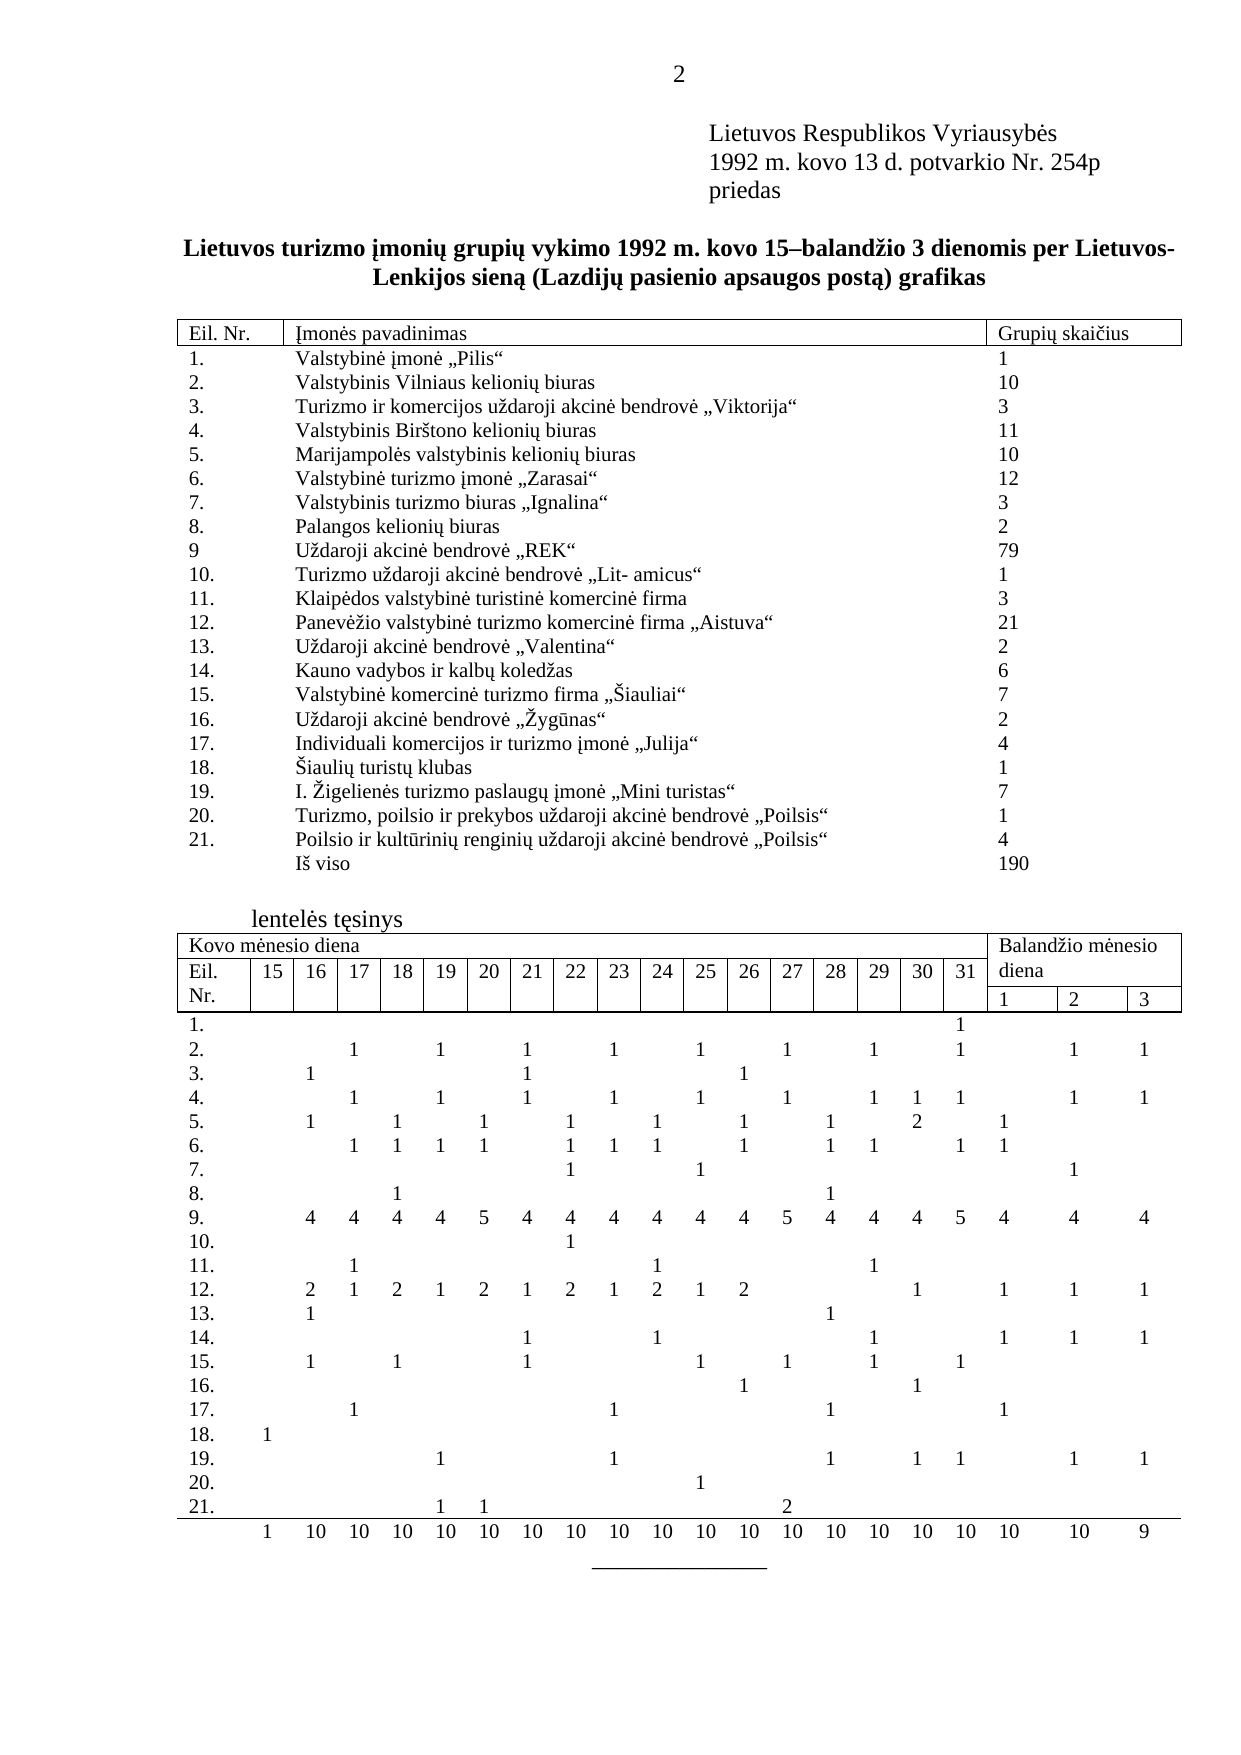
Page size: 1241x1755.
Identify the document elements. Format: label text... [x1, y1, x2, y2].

table_cell 1 [771, 1349, 814, 1373]
table_cell [511, 1301, 554, 1325]
table_cell [814, 1013, 857, 1036]
table_cell [337, 1301, 381, 1325]
table_cell 2. [177, 1036, 251, 1061]
table_cell [294, 1229, 337, 1253]
table_cell [727, 1085, 771, 1109]
table_cell [424, 1421, 467, 1446]
table_cell [554, 1181, 597, 1205]
table_cell [727, 1157, 771, 1181]
table_cell 1 [381, 1133, 424, 1157]
table_cell [901, 1181, 944, 1205]
table_cell [641, 1494, 684, 1518]
table_cell [597, 1325, 641, 1349]
table_cell 4 [511, 1205, 554, 1229]
table_cell 18. [177, 1421, 251, 1446]
table_cell 1 [467, 1133, 511, 1157]
table_cell [597, 1157, 641, 1181]
table_cell [987, 1013, 1057, 1036]
table_cell 20. [177, 1470, 251, 1494]
table_cell [511, 1181, 554, 1205]
table_cell 10 [294, 1519, 337, 1543]
table_cell [814, 1325, 857, 1349]
table_cell [1128, 1398, 1181, 1421]
table_cell 4. [177, 1085, 251, 1109]
table_cell [987, 1253, 1057, 1277]
table_cell [1058, 1373, 1128, 1397]
table_cell [771, 1253, 814, 1277]
table_cell 4 [294, 1205, 337, 1229]
table_cell Turizmo, poilsio ir prekybos uždaroji akcinė bendrovė „Poilsis“ [284, 803, 987, 827]
table_cell 11. [177, 1253, 251, 1277]
table_cell 1 [424, 1446, 467, 1469]
table_cell 1 [1058, 1277, 1128, 1301]
table_cell [337, 1061, 381, 1084]
table_cell [987, 1157, 1057, 1181]
table_cell [424, 1470, 467, 1494]
table_cell 19 [424, 959, 467, 1011]
table_cell Valstybinė įmonė „Pilis“ [284, 346, 987, 369]
table_cell 1 [1128, 1277, 1181, 1301]
table_cell 4 [857, 1205, 901, 1229]
table_cell [727, 1013, 771, 1036]
table_cell 1 [987, 1325, 1057, 1349]
table_cell [511, 1494, 554, 1518]
table_cell I. Žigelienės turizmo paslaugų įmonė „Mini turistas“ [284, 779, 987, 803]
table_cell [251, 1157, 294, 1181]
table_cell [901, 1036, 944, 1061]
table_cell 1 [684, 1085, 727, 1109]
table_cell 31 [944, 959, 987, 1011]
table_cell 25 [684, 959, 727, 1011]
table_cell 14. [177, 658, 284, 682]
table_cell 1 [337, 1036, 381, 1061]
table_cell 9 [177, 538, 284, 562]
table_cell 1 [554, 1157, 597, 1181]
table_cell [251, 1061, 294, 1084]
table_cell 1 [987, 1133, 1057, 1157]
table_cell Klaipėdos valstybinė turistinė komercinė firma [284, 586, 987, 610]
table_cell 4 [597, 1205, 641, 1229]
table_cell 1 [337, 1133, 381, 1157]
table_cell Valstybinis Vilniaus kelionių biuras [284, 370, 987, 394]
table_cell [554, 1349, 597, 1373]
table_cell 7 [987, 683, 1181, 706]
table_cell [814, 1253, 857, 1277]
table_cell 10 [424, 1519, 467, 1543]
table_cell [381, 1398, 424, 1421]
table_cell 1 [684, 1036, 727, 1061]
table_cell [511, 1229, 554, 1253]
table_cell [727, 1398, 771, 1421]
table_header Eil. Nr. [178, 320, 283, 344]
table_cell 10 [641, 1519, 684, 1543]
table_cell [294, 1398, 337, 1421]
table_cell 1 [988, 987, 1057, 1011]
table_cell 6 [987, 658, 1181, 682]
table_cell Panevėžio valstybinė turizmo komercinė firma „Aistuva“ [284, 610, 987, 634]
table_cell [641, 1398, 684, 1421]
table_cell [944, 1061, 987, 1084]
table_cell 1 [641, 1133, 684, 1157]
table_cell [944, 1398, 987, 1421]
table_cell 15 [251, 959, 293, 1011]
table_cell 2. [177, 370, 284, 394]
table_cell 1 [727, 1373, 771, 1397]
table_cell 1. [177, 1013, 251, 1036]
table_cell 1 [944, 1013, 987, 1036]
table_cell [511, 1373, 554, 1397]
table_cell [467, 1446, 511, 1469]
table_cell [1128, 1181, 1181, 1205]
table_cell 4 [727, 1205, 771, 1229]
table_cell [727, 1229, 771, 1253]
text lentelės tęsinys [177, 904, 1181, 932]
table_cell [1058, 1494, 1128, 1518]
table_cell [641, 1036, 684, 1061]
table_cell 1 [814, 1133, 857, 1157]
table_cell [597, 1470, 641, 1494]
table_cell [554, 1446, 597, 1469]
table_cell [337, 1349, 381, 1373]
table_cell [771, 1181, 814, 1205]
table_cell [771, 1229, 814, 1253]
table_cell [511, 1133, 554, 1157]
table_cell 26 [728, 959, 770, 1011]
table_cell [1058, 1301, 1128, 1325]
table_cell [771, 1277, 814, 1301]
table_cell [987, 1061, 1057, 1084]
table_cell 1 [1128, 1325, 1181, 1349]
table_cell 4 [1128, 1205, 1181, 1229]
table_cell [641, 1301, 684, 1325]
table_cell 1 [727, 1109, 771, 1133]
table_cell [381, 1494, 424, 1518]
table_cell [944, 1181, 987, 1205]
table_cell 7. [177, 490, 284, 514]
table_cell [251, 1229, 294, 1253]
table_cell 7. [177, 1157, 251, 1181]
table_cell 2 [771, 1494, 814, 1518]
table_header Įmonės pavadinimas [284, 320, 986, 344]
table_cell 13. [177, 1301, 251, 1325]
table_cell 4 [987, 1205, 1057, 1229]
table_cell 1 [424, 1036, 467, 1061]
table_cell [294, 1373, 337, 1397]
table_cell 2 [987, 634, 1181, 658]
table_cell 11 [987, 418, 1181, 442]
table_cell 1 [814, 1398, 857, 1421]
table_cell [1058, 1181, 1128, 1205]
table_cell [294, 1181, 337, 1205]
table_cell Valstybinis turizmo biuras „Ignalina“ [284, 490, 987, 514]
table_cell 1 [381, 1109, 424, 1133]
table_cell [467, 1398, 511, 1421]
table_cell Poilsio ir kultūrinių renginių uždaroji akcinė bendrovė „Poilsis“ [284, 827, 987, 851]
table_cell [597, 1421, 641, 1446]
table_header Grupių skaičius [987, 320, 1181, 344]
table_cell 20. [177, 803, 284, 827]
table_cell 1 [597, 1085, 641, 1109]
table_cell [987, 1181, 1057, 1205]
table_cell [554, 1470, 597, 1494]
table_cell 4 [901, 1205, 944, 1229]
table_cell 1 [901, 1373, 944, 1397]
table_cell 1 [554, 1109, 597, 1133]
table_cell [857, 1277, 901, 1301]
table_cell [857, 1421, 901, 1446]
table_cell [727, 1470, 771, 1494]
table_cell [424, 1181, 467, 1205]
table_cell [251, 1181, 294, 1205]
table_cell [424, 1013, 467, 1036]
table_cell [1058, 1133, 1128, 1157]
table_cell 20 [468, 959, 510, 1011]
table_cell [251, 1301, 294, 1325]
table_cell [511, 1470, 554, 1494]
table_cell 1 [511, 1277, 554, 1301]
table_cell [727, 1421, 771, 1446]
table_cell 15. [177, 683, 284, 706]
table_cell [597, 1253, 641, 1277]
table_cell 14. [177, 1325, 251, 1349]
table_cell [857, 1181, 901, 1205]
table_cell 1 [511, 1061, 554, 1084]
table_cell [337, 1446, 381, 1469]
table_cell [424, 1229, 467, 1253]
table_cell [814, 1061, 857, 1084]
table_cell 6. [177, 1133, 251, 1157]
table_cell [1128, 1253, 1181, 1277]
text Lietuvos turizmo įmonių grupių vykimo 1992 m. kovo 15–balandžio 3 dienomis per Lietuvos-Lenkijos sieną (Lazdijų pasienio apsaugos postą) grafikas [177, 233, 1181, 291]
table_cell [1058, 1421, 1128, 1446]
table_cell [337, 1421, 381, 1446]
table_cell [554, 1085, 597, 1109]
table_cell 1 [467, 1109, 511, 1133]
table_cell 1 [857, 1036, 901, 1061]
table_cell [294, 1013, 337, 1036]
table_cell 24 [641, 959, 683, 1011]
table_cell [727, 1253, 771, 1277]
table_cell [337, 1013, 381, 1036]
table_cell [554, 1061, 597, 1084]
table_cell 1 [1058, 1157, 1128, 1181]
table_cell [294, 1253, 337, 1277]
table_cell [554, 1398, 597, 1421]
table_cell Uždaroji akcinė bendrovė „Valentina“ [284, 634, 987, 658]
table_cell 1 [1058, 1446, 1128, 1469]
table_cell [727, 1494, 771, 1518]
table_cell [641, 1470, 684, 1494]
table_cell [641, 1085, 684, 1109]
table_cell Uždaroji akcinė bendrovė „REK“ [284, 538, 987, 562]
table_cell 1 [987, 1398, 1057, 1421]
table_cell 11. [177, 586, 284, 610]
table_cell [424, 1398, 467, 1421]
table_cell 1 [987, 803, 1181, 827]
table_cell 2 [727, 1277, 771, 1301]
table_cell 10 [381, 1519, 424, 1543]
table_cell 7 [987, 779, 1181, 803]
table_cell [251, 1085, 294, 1109]
table_cell [857, 1494, 901, 1518]
table_cell [554, 1013, 597, 1036]
table_cell [901, 1421, 944, 1446]
table_cell [814, 1036, 857, 1061]
table_cell [944, 1157, 987, 1181]
table_cell 10 [901, 1519, 944, 1543]
table_cell [901, 1398, 944, 1421]
table_cell [424, 1109, 467, 1133]
table_cell 1 [1128, 1036, 1181, 1061]
table_cell 1. [177, 346, 284, 369]
table_cell [901, 1494, 944, 1518]
table_cell 5. [177, 1109, 251, 1133]
table_cell 1 [814, 1446, 857, 1469]
table_cell [597, 1349, 641, 1373]
table_cell 1 [727, 1133, 771, 1157]
table_cell 10 [987, 1519, 1057, 1543]
table_cell Valstybinė komercinė turizmo firma „Šiauliai“ [284, 683, 987, 706]
table_cell [987, 1349, 1057, 1373]
table_cell 10 [554, 1519, 597, 1543]
text priedas [177, 176, 1181, 204]
table_cell [1128, 1470, 1181, 1494]
table_cell [511, 1446, 554, 1469]
table_cell Valstybinė turizmo įmonė „Zarasai“ [284, 466, 987, 490]
table_cell 3 [1128, 987, 1181, 1011]
table_cell 4. [177, 418, 284, 442]
table_cell 10 [597, 1519, 641, 1543]
table_cell 10 [987, 370, 1181, 394]
table_cell [727, 1325, 771, 1349]
table_cell 1 [771, 1036, 814, 1061]
table_cell [684, 1061, 727, 1084]
table_cell [641, 1013, 684, 1036]
table_cell [424, 1325, 467, 1349]
table_cell [987, 1470, 1057, 1494]
table_cell [771, 1133, 814, 1157]
table_cell [467, 1036, 511, 1061]
table_cell [251, 1470, 294, 1494]
table_cell 1 [944, 1085, 987, 1109]
table_cell 1 [641, 1109, 684, 1133]
table_cell [381, 1157, 424, 1181]
table_cell 1 [901, 1085, 944, 1109]
table_cell 1 [944, 1349, 987, 1373]
table_cell [901, 1013, 944, 1036]
table_cell [771, 1373, 814, 1397]
table_cell 1 [684, 1277, 727, 1301]
table_cell [337, 1373, 381, 1397]
table_cell [294, 1036, 337, 1061]
table_cell 1 [727, 1061, 771, 1084]
table_cell [684, 1301, 727, 1325]
table_cell [294, 1494, 337, 1518]
table_cell [251, 1133, 294, 1157]
table_cell [771, 1301, 814, 1325]
table_cell 5 [467, 1205, 511, 1229]
table_cell [901, 1470, 944, 1494]
table_cell [251, 1013, 294, 1036]
table_cell 18 [381, 959, 423, 1011]
table_cell Iš viso [284, 851, 987, 875]
table_header Balandžio mėnesio diena [988, 934, 1181, 986]
table_cell 17 [338, 959, 380, 1011]
table_cell [771, 1013, 814, 1036]
table_cell [597, 1061, 641, 1084]
table_cell [597, 1013, 641, 1036]
table_cell 4 [381, 1205, 424, 1229]
table_cell 1 [424, 1494, 467, 1518]
table_cell [771, 1446, 814, 1469]
table_cell [1128, 1109, 1181, 1133]
table_cell [857, 1470, 901, 1494]
table_cell 1 [944, 1446, 987, 1469]
table_cell [814, 1494, 857, 1518]
table_cell [381, 1229, 424, 1253]
table_cell [684, 1494, 727, 1518]
table_cell 5. [177, 442, 284, 466]
table_cell 15. [177, 1349, 251, 1373]
table_cell [554, 1253, 597, 1277]
table_cell 3 [987, 586, 1181, 610]
table_cell [467, 1229, 511, 1253]
table_cell [381, 1061, 424, 1084]
table_cell 12. [177, 610, 284, 634]
table_cell 1 [641, 1325, 684, 1349]
table_cell [597, 1301, 641, 1325]
table_cell 10 [467, 1519, 511, 1543]
table_cell [554, 1494, 597, 1518]
table_cell 1 [597, 1036, 641, 1061]
table_cell 190 [987, 851, 1181, 875]
table_cell [814, 1373, 857, 1397]
table_cell [467, 1253, 511, 1277]
table_cell Turizmo ir komercijos uždaroji akcinė bendrovė „Viktorija“ [284, 394, 987, 418]
table_cell [814, 1085, 857, 1109]
table_cell 1 [1058, 1085, 1128, 1109]
table_cell [641, 1421, 684, 1446]
table_cell [251, 1398, 294, 1421]
table_cell 1 [1058, 1036, 1128, 1061]
table_cell 10 [727, 1519, 771, 1543]
table_cell [944, 1277, 987, 1301]
table_cell [467, 1013, 511, 1036]
table_cell 1 [597, 1446, 641, 1469]
table_cell [771, 1109, 814, 1133]
table_cell 10 [814, 1519, 857, 1543]
table_cell [467, 1349, 511, 1373]
table_cell [337, 1157, 381, 1181]
table_cell 19. [177, 779, 284, 803]
table_cell 10 [944, 1519, 987, 1543]
table_cell [901, 1061, 944, 1084]
table_cell Eil. Nr. [178, 959, 250, 1011]
table_cell [294, 1133, 337, 1157]
table_cell 21. [177, 827, 284, 851]
table_cell 1 [424, 1085, 467, 1109]
table_cell 1 [944, 1133, 987, 1157]
table_cell 12 [987, 466, 1181, 490]
table_cell [337, 1109, 381, 1133]
table_cell 1 [337, 1277, 381, 1301]
table_cell [814, 1229, 857, 1253]
table_cell [1058, 1109, 1128, 1133]
table_cell [337, 1494, 381, 1518]
table_cell [597, 1109, 641, 1133]
table_cell 1 [987, 1277, 1057, 1301]
table_cell [381, 1421, 424, 1446]
table_cell Šiaulių turistų klubas [284, 755, 987, 779]
table_cell [727, 1301, 771, 1325]
table_cell [944, 1325, 987, 1349]
table_cell 10 [337, 1519, 381, 1543]
table_cell [597, 1494, 641, 1518]
table_cell [381, 1253, 424, 1277]
table_cell [251, 1253, 294, 1277]
table_cell 1 [1058, 1325, 1128, 1349]
table_cell [424, 1373, 467, 1397]
table_cell 9. [177, 1205, 251, 1229]
table_cell 1 [337, 1253, 381, 1277]
table_cell [901, 1325, 944, 1349]
table_cell 4 [337, 1205, 381, 1229]
table_cell 1 [381, 1349, 424, 1373]
table_cell 1 [554, 1229, 597, 1253]
table_cell [511, 1109, 554, 1133]
table_cell [1058, 1470, 1128, 1494]
table_cell [814, 1421, 857, 1446]
table_cell [424, 1157, 467, 1181]
table_cell [987, 1229, 1057, 1253]
table_cell 2 [901, 1109, 944, 1133]
table_cell 1 [857, 1253, 901, 1277]
table_cell [944, 1301, 987, 1325]
table_cell 1 [424, 1133, 467, 1157]
table_cell [511, 1421, 554, 1446]
table_cell 1 [944, 1036, 987, 1061]
table_cell 3 [987, 394, 1181, 418]
table_cell [1058, 1349, 1128, 1373]
table_cell 1 [337, 1398, 381, 1421]
table_cell [251, 1277, 294, 1301]
table_cell 10 [857, 1519, 901, 1543]
table_cell Palangos kelionių biuras [284, 514, 987, 538]
table_cell [987, 1036, 1057, 1061]
table_cell 1 [987, 346, 1181, 369]
table_cell 1 [814, 1109, 857, 1133]
table_cell [251, 1373, 294, 1397]
table_cell 1 [987, 1109, 1057, 1133]
table_cell [251, 1036, 294, 1061]
table_cell 1 [597, 1398, 641, 1421]
table_cell 1 [294, 1109, 337, 1133]
table_cell [554, 1421, 597, 1446]
table_cell [641, 1446, 684, 1469]
table_cell 13. [177, 634, 284, 658]
table_cell 17. [177, 1398, 251, 1421]
table_cell [337, 1470, 381, 1494]
table_cell [1058, 1398, 1128, 1421]
table_cell 1 [597, 1277, 641, 1301]
table_cell 5 [771, 1205, 814, 1229]
table_cell 1 [467, 1494, 511, 1518]
table_cell [1128, 1373, 1181, 1397]
table_cell [511, 1398, 554, 1421]
table_cell 1 [814, 1181, 857, 1205]
table_cell [987, 1373, 1057, 1397]
table_cell 1 [987, 562, 1181, 586]
table_cell [857, 1157, 901, 1181]
table_cell [987, 1494, 1057, 1518]
table_cell 1 [814, 1301, 857, 1325]
table_cell [294, 1421, 337, 1446]
text 1992 m. kovo 13 d. potvarkio Nr. 254p [177, 147, 1181, 176]
table_cell 4 [987, 731, 1181, 754]
table_cell [467, 1325, 511, 1349]
table_cell [684, 1446, 727, 1469]
table_cell [771, 1325, 814, 1349]
table_cell 12. [177, 1277, 251, 1301]
table_cell [1058, 1229, 1128, 1253]
table_cell 10 [1058, 1519, 1128, 1543]
table_cell [814, 1470, 857, 1494]
table_cell [511, 1157, 554, 1181]
table_cell 2 [554, 1277, 597, 1301]
table_cell Marijampolės valstybinis kelionių biuras [284, 442, 987, 466]
table_cell 4 [641, 1205, 684, 1229]
table_cell [944, 1253, 987, 1277]
table_cell [641, 1157, 684, 1181]
table_cell 1 [901, 1446, 944, 1469]
table_cell 2 [987, 706, 1181, 731]
table_cell [641, 1349, 684, 1373]
table_cell 4 [424, 1205, 467, 1229]
table_cell 8. [177, 514, 284, 538]
table_cell 10. [177, 1229, 251, 1253]
table_cell 27 [771, 959, 813, 1011]
table_cell [727, 1349, 771, 1373]
table_cell Kauno vadybos ir kalbų koledžas [284, 658, 987, 682]
table_cell [554, 1301, 597, 1325]
text Lietuvos Respublikos Vyriausybės [177, 118, 1181, 147]
table_cell [1058, 1061, 1128, 1084]
table_cell [294, 1085, 337, 1109]
table_cell [901, 1157, 944, 1181]
table_cell [944, 1109, 987, 1133]
table_cell 1 [857, 1349, 901, 1373]
table_cell [467, 1421, 511, 1446]
table_cell [727, 1446, 771, 1469]
table_cell [987, 1421, 1057, 1446]
table_cell [1128, 1494, 1181, 1518]
table_cell [381, 1373, 424, 1397]
table_cell [467, 1061, 511, 1084]
table_cell [857, 1398, 901, 1421]
table_cell [1128, 1157, 1181, 1181]
table_cell [1128, 1229, 1181, 1253]
table_cell [511, 1013, 554, 1036]
table_cell 6. [177, 466, 284, 490]
table_cell 1 [511, 1325, 554, 1349]
table_cell 1 [901, 1277, 944, 1301]
table_cell [857, 1301, 901, 1325]
table_cell [684, 1013, 727, 1036]
table_cell 16. [177, 706, 284, 731]
table_cell [467, 1085, 511, 1109]
table_cell [857, 1446, 901, 1469]
table_cell 1 [684, 1470, 727, 1494]
table_cell [814, 1349, 857, 1373]
table_cell 29 [858, 959, 900, 1011]
table_cell [944, 1373, 987, 1397]
table_cell [177, 1519, 251, 1543]
table_cell [684, 1109, 727, 1133]
table_cell 2 [294, 1277, 337, 1301]
table_cell 21 [511, 959, 553, 1011]
table_cell [684, 1325, 727, 1349]
table_cell [467, 1181, 511, 1205]
table_cell [381, 1446, 424, 1469]
table_cell 4 [554, 1205, 597, 1229]
table_cell 1 [511, 1036, 554, 1061]
table_cell [1058, 1253, 1128, 1277]
table_cell [597, 1229, 641, 1253]
table_cell [251, 1205, 294, 1229]
table_cell 4 [1058, 1205, 1128, 1229]
table_cell 3. [177, 1061, 251, 1084]
table_cell 1 [597, 1133, 641, 1157]
table_cell [424, 1061, 467, 1084]
table_cell [641, 1229, 684, 1253]
table_cell [177, 851, 284, 875]
table_cell 9 [1128, 1519, 1181, 1543]
table_cell 3. [177, 394, 284, 418]
table_cell 4 [814, 1205, 857, 1229]
table_cell 1 [857, 1133, 901, 1157]
table_cell [424, 1349, 467, 1373]
table_cell [294, 1325, 337, 1349]
table_cell 16. [177, 1373, 251, 1397]
table_cell 1 [554, 1133, 597, 1157]
table_cell 79 [987, 538, 1181, 562]
table_cell [337, 1181, 381, 1205]
table_cell [771, 1157, 814, 1181]
table_cell 1 [987, 755, 1181, 779]
table_cell 17. [177, 731, 284, 754]
table_cell 10 [511, 1519, 554, 1543]
table_cell [901, 1253, 944, 1277]
table_cell [554, 1036, 597, 1061]
table_cell 2 [641, 1277, 684, 1301]
table_cell [857, 1373, 901, 1397]
table_cell [1128, 1349, 1181, 1373]
table_cell [987, 1446, 1057, 1469]
table_cell Valstybinis Birštono kelionių biuras [284, 418, 987, 442]
table_cell 1 [857, 1325, 901, 1349]
table_cell 8. [177, 1181, 251, 1205]
table_cell 23 [598, 959, 640, 1011]
table_cell [987, 1301, 1057, 1325]
table_cell 4 [987, 827, 1181, 851]
table_cell [1128, 1421, 1181, 1446]
table_cell [251, 1325, 294, 1349]
table_cell 1 [1128, 1085, 1181, 1109]
table_cell [554, 1373, 597, 1397]
table_cell [944, 1229, 987, 1253]
table_cell 16 [294, 959, 337, 1011]
table_cell [857, 1061, 901, 1084]
table_cell 10. [177, 562, 284, 586]
table_cell 2 [467, 1277, 511, 1301]
table_cell [251, 1109, 294, 1133]
table_cell [684, 1229, 727, 1253]
table_cell [641, 1061, 684, 1084]
table_cell Uždaroji akcinė bendrovė „Žygūnas“ [284, 706, 987, 731]
table_cell [381, 1013, 424, 1036]
table_cell [901, 1229, 944, 1253]
table_cell 1 [511, 1349, 554, 1373]
table_header Kovo mėnesio diena [178, 934, 987, 957]
table_cell [251, 1349, 294, 1373]
table_cell 10 [987, 442, 1181, 466]
table_cell 30 [901, 959, 943, 1011]
table_cell 21. [177, 1494, 251, 1518]
table_cell 1 [511, 1085, 554, 1109]
table_cell [901, 1133, 944, 1157]
table_cell 1 [641, 1253, 684, 1277]
table_cell [467, 1157, 511, 1181]
table_cell [597, 1181, 641, 1205]
table_cell [1128, 1013, 1181, 1036]
table_cell [1128, 1061, 1181, 1084]
table_cell 10 [771, 1519, 814, 1543]
table_cell [424, 1253, 467, 1277]
table_cell [294, 1470, 337, 1494]
table_cell 21 [987, 610, 1181, 634]
table_cell [987, 1085, 1057, 1109]
table_cell [1128, 1301, 1181, 1325]
table_cell [251, 1494, 294, 1518]
table_cell [684, 1373, 727, 1397]
table_cell 18. [177, 755, 284, 779]
table_cell [251, 1446, 294, 1469]
table_cell 1 [251, 1519, 294, 1543]
table_cell [641, 1373, 684, 1397]
table_cell [857, 1013, 901, 1036]
table_cell [1128, 1133, 1181, 1157]
table_cell 1 [771, 1085, 814, 1109]
table_cell [857, 1109, 901, 1133]
table_cell Turizmo uždaroji akcinė bendrovė „Lit- amicus“ [284, 562, 987, 586]
table_cell [1058, 1013, 1128, 1036]
table_cell [641, 1181, 684, 1205]
table_cell [814, 1277, 857, 1301]
table_cell 2 [987, 514, 1181, 538]
table_cell [684, 1181, 727, 1205]
table_cell [771, 1421, 814, 1446]
table_cell [944, 1470, 987, 1494]
table_cell [337, 1325, 381, 1349]
table_cell 1 [294, 1349, 337, 1373]
table_cell [901, 1349, 944, 1373]
table_cell [424, 1301, 467, 1325]
table_cell [771, 1398, 814, 1421]
table_cell [381, 1470, 424, 1494]
table_cell 1 [251, 1421, 294, 1446]
table_cell [727, 1036, 771, 1061]
table_cell 1 [684, 1157, 727, 1181]
table_cell 1 [381, 1181, 424, 1205]
table_cell [511, 1253, 554, 1277]
table_cell [771, 1470, 814, 1494]
table_cell Individuali komercijos ir turizmo įmonė „Julija“ [284, 731, 987, 754]
table_cell [467, 1301, 511, 1325]
table_cell 19. [177, 1446, 251, 1469]
table_cell [597, 1373, 641, 1397]
table_cell 1 [294, 1301, 337, 1325]
table_cell [381, 1085, 424, 1109]
table_cell 1 [294, 1061, 337, 1084]
table_cell 1 [424, 1277, 467, 1301]
table_cell [467, 1373, 511, 1397]
table_cell 10 [684, 1519, 727, 1543]
table_cell [771, 1061, 814, 1084]
table_cell 1 [1128, 1446, 1181, 1469]
table_cell 5 [944, 1205, 987, 1229]
table_cell [901, 1301, 944, 1325]
table_cell [727, 1181, 771, 1205]
table_cell [944, 1421, 987, 1446]
table_cell 1 [337, 1085, 381, 1109]
table_cell [857, 1229, 901, 1253]
table_cell [381, 1325, 424, 1349]
table_cell [381, 1036, 424, 1061]
table_cell 1 [684, 1349, 727, 1373]
table_cell [684, 1253, 727, 1277]
table_cell [294, 1157, 337, 1181]
table_cell [294, 1446, 337, 1469]
table_cell [944, 1494, 987, 1518]
table_cell 28 [814, 959, 857, 1011]
table_cell [337, 1229, 381, 1253]
table_cell [554, 1325, 597, 1349]
text ______________ [177, 1543, 1181, 1572]
table_cell 1 [857, 1085, 901, 1109]
table_cell [467, 1470, 511, 1494]
table_cell 2 [381, 1277, 424, 1301]
table_cell [684, 1133, 727, 1157]
table_cell [684, 1421, 727, 1446]
table_cell [684, 1398, 727, 1421]
table_cell 2 [1058, 987, 1127, 1011]
table_cell [381, 1301, 424, 1325]
table_cell 3 [987, 490, 1181, 514]
table_cell 4 [684, 1205, 727, 1229]
table_cell [814, 1157, 857, 1181]
table_cell 22 [554, 959, 597, 1011]
